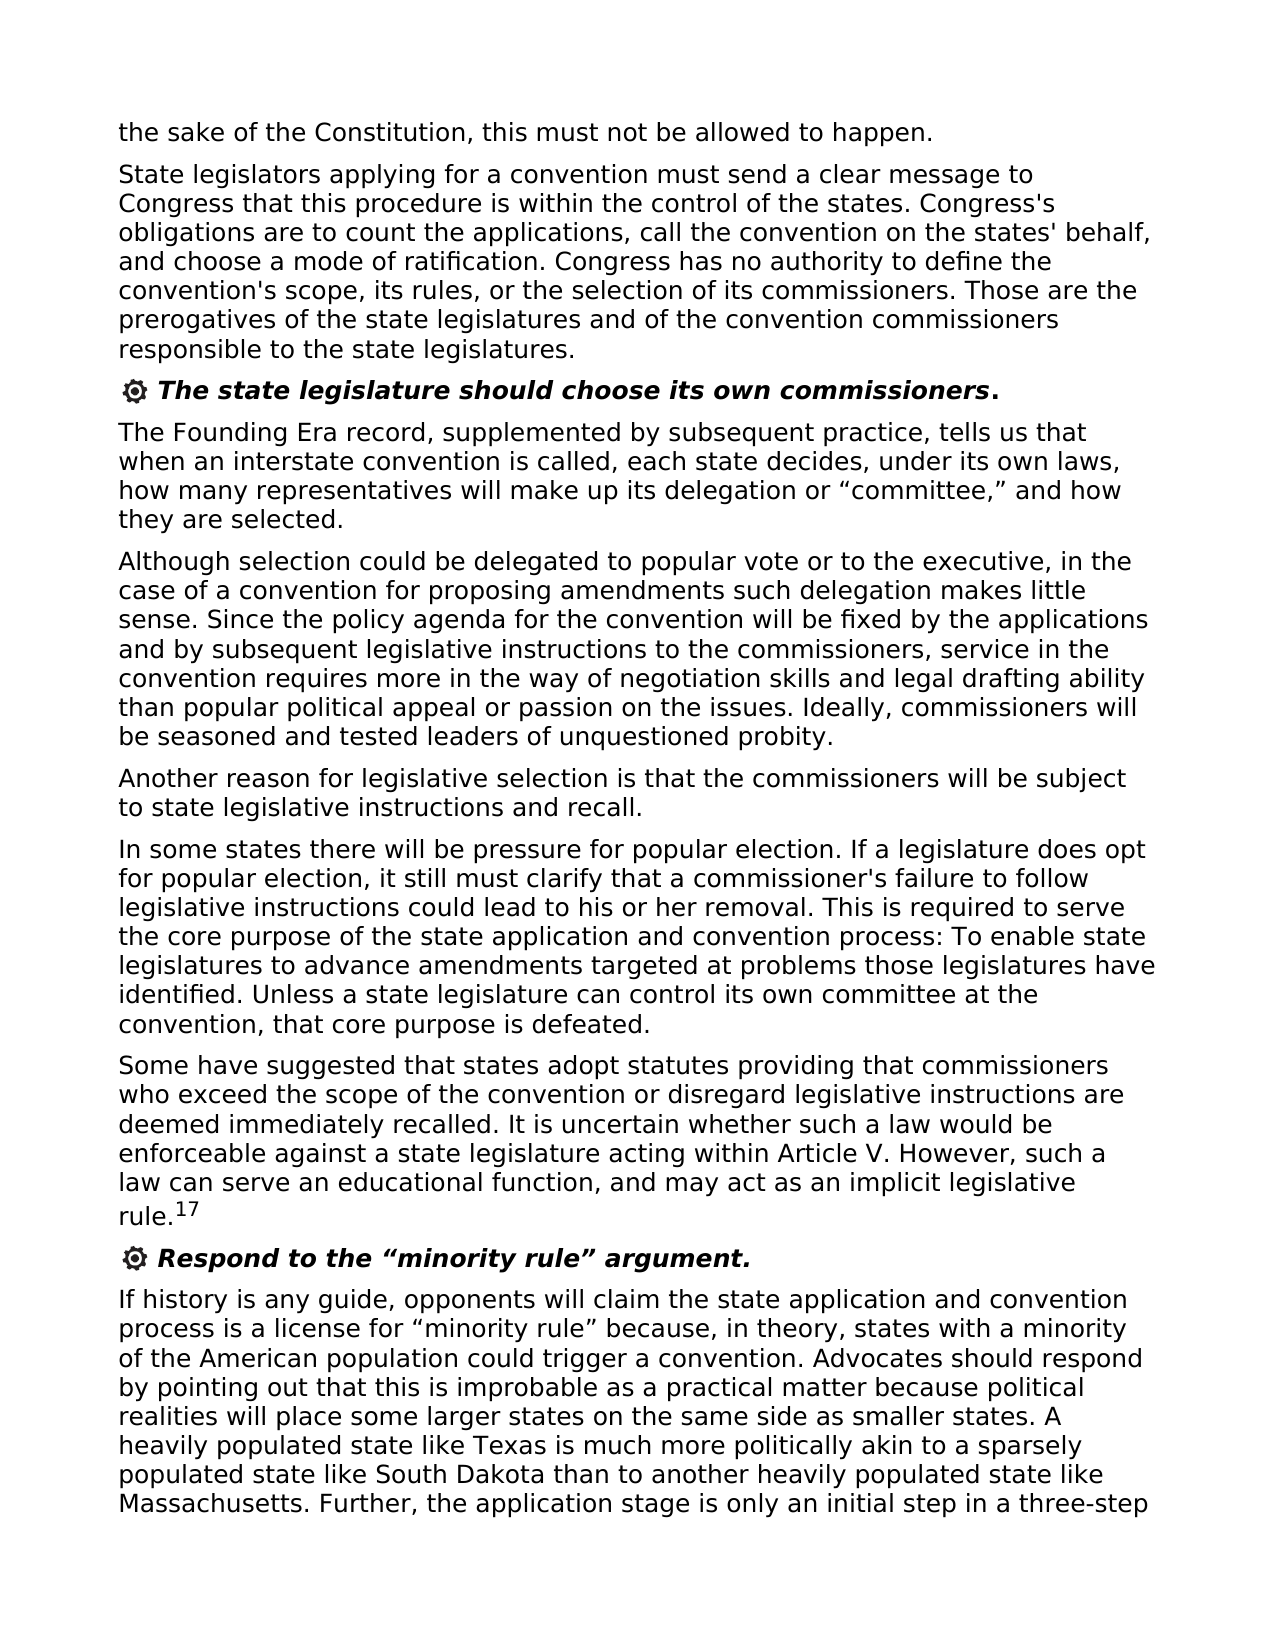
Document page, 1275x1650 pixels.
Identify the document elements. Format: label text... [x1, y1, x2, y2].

text Another reason for legislative selection is that the commissioners will be subject to state legislative instructions and recall. [118, 764, 1157, 822]
text In some states there will be pressure for popular election. If a legislature does opt for popular election, it still must clarify that a commissioner's failure to follow legislative instructions could lead to his or her removal. This is required to serve the core purpose of the state application and convention process: To enable state legislatures to advance amendments targeted at problems those legislatures have identified. Unless a state legislature can control its own committee at the convention, that core purpose is defeated. [118, 835, 1157, 1039]
picture [118, 376, 150, 407]
text State legislators applying for a convention must send a clear message to Congress that this procedure is within the control of the states. Congress's obligations are to count the applications, call the convention on the states' behalf, and choose a mode of ratification. Congress has no authority to define the convention's scope, its rules, or the selection of its commissioners. Those are the prerogatives of the state legislatures and of the convention commissioners responsible to the state legislatures. [118, 160, 1157, 364]
text Although selection could be delegated to popular vote or to the executive, in the case of a convention for proposing amendments such delegation makes little sense. Since the policy agenda for the convention will be fixed by the applications and by subsequent legislative instructions to the commissioners, service in the convention requires more in the way of negotiation skills and legal drafting ability than popular political appeal or passion on the issues. Ideally, commissioners will be seasoned and tested leaders of unquestioned probity. [118, 547, 1157, 751]
text Respond to the “minority rule” argument. [150, 1244, 1157, 1273]
text The Founding Era record, supplemented by subsequent practice, tells us that when an interstate convention is called, each state decides, under its own laws, how many representatives will make up its delegation or “committee,” and how they are selected. [118, 418, 1157, 535]
text The state legislature should choose its own commissioners. [150, 376, 1157, 406]
text If history is any guide, opponents will claim the state application and convention process is a license for “minority rule” because, in theory, states with a minority of the American population could trigger a convention. Advocates should respond by pointing out that this is improbable as a practical matter because political realities will place some larger states on the same side as smaller states. A heavily populated state like Texas is much more politically akin to a sparsely populated state like South Dakota than to another heavily populated state like Massachusetts. Further, the application stage is only an initial step in a three-step [118, 1286, 1157, 1519]
text Some have suggested that states adopt statutes providing that commissioners who exceed the scope of the convention or disregard legislative instructions are deemed immediately recalled. It is uncertain whether such a law would be enforceable against a state legislature acting within Article V. However, such a law can serve an educational function, and may act as an implicit legislative rule.17 [118, 1051, 1157, 1231]
text the sake of the Constitution, this must not be allowed to happen. [118, 118, 1157, 147]
picture [118, 1243, 150, 1274]
